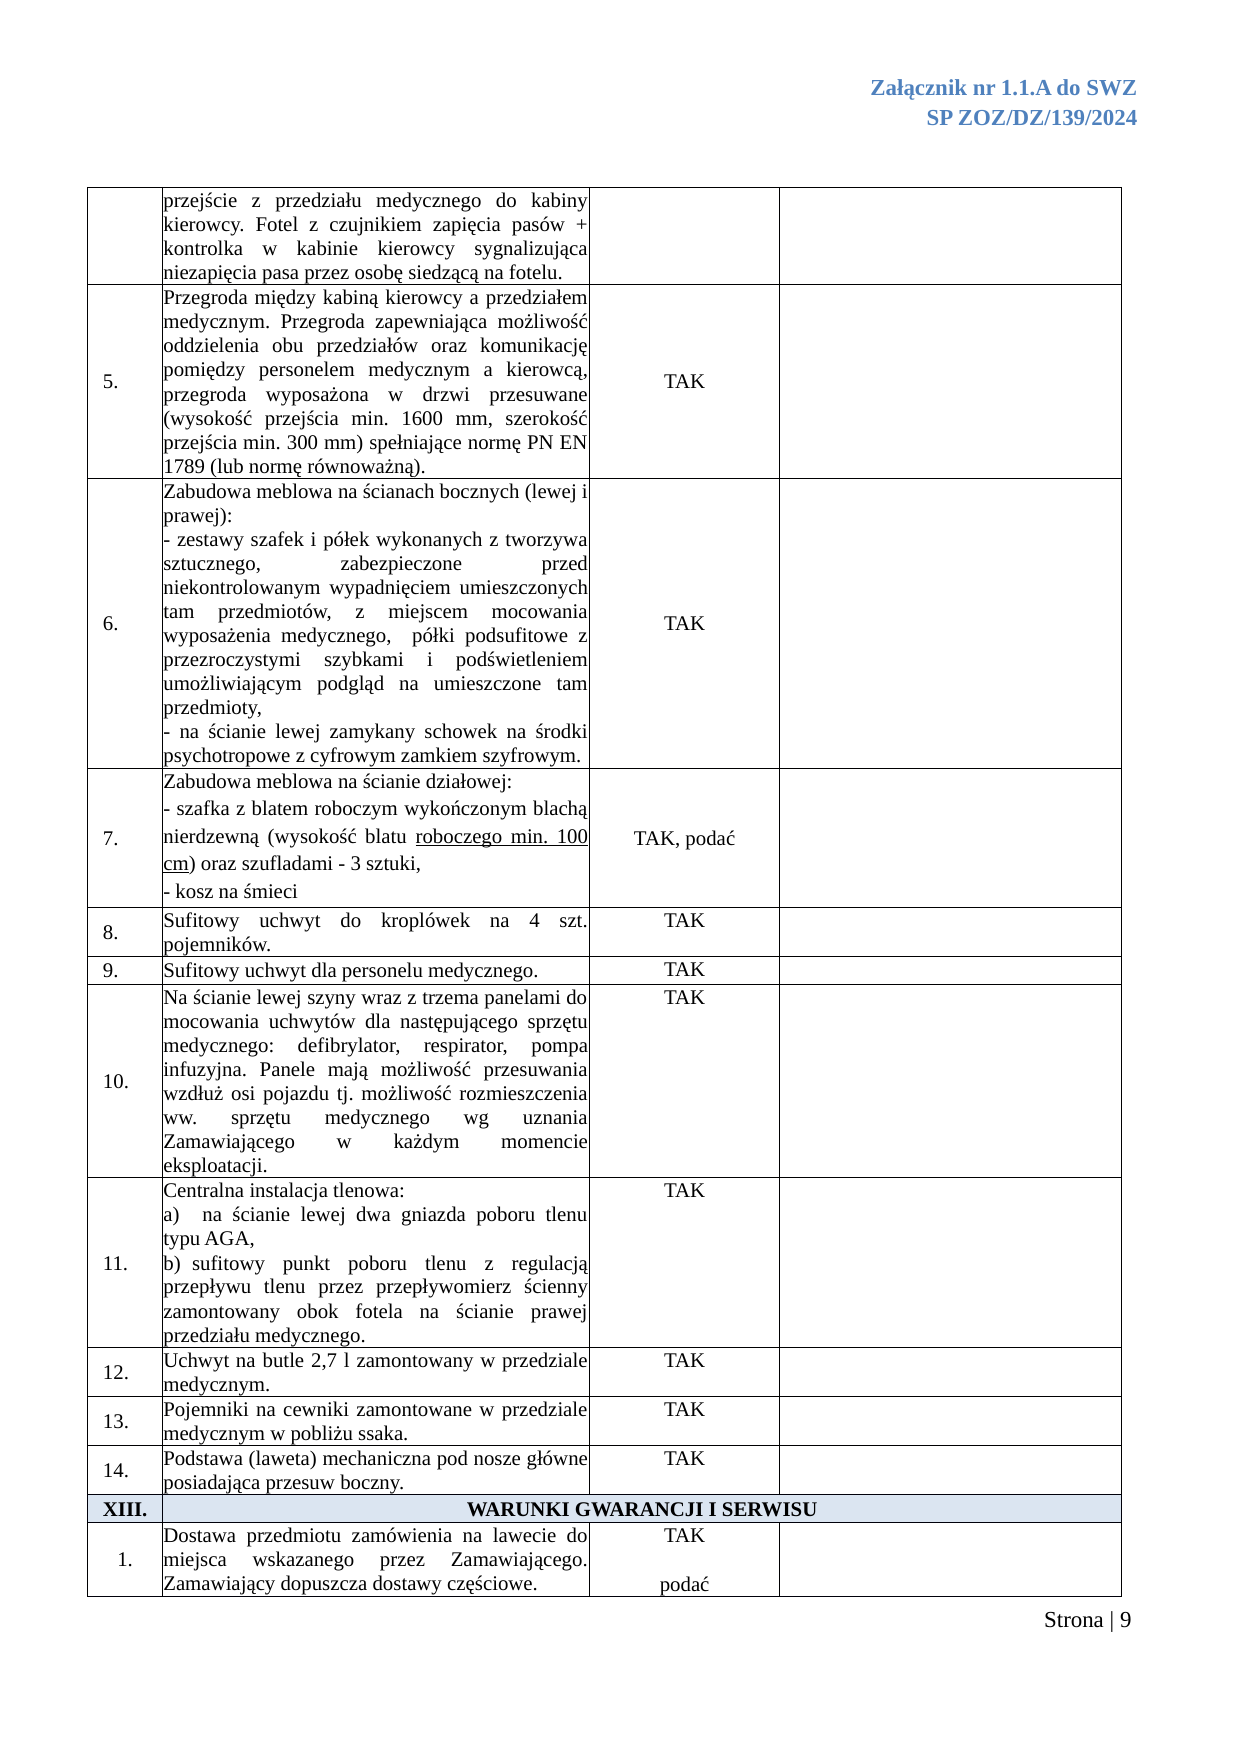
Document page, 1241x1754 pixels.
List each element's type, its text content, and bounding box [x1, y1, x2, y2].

table_cell TAK [590, 1446, 779, 1494]
table_cell [88, 1348, 162, 1396]
table_cell [88, 908, 162, 956]
table_cell XIII. [88, 1495, 162, 1522]
table_cell [780, 188, 1121, 284]
table_cell [780, 1397, 1121, 1445]
table_cell TAK [590, 985, 779, 1177]
table_cell [88, 1178, 162, 1347]
table_cell TAK [590, 957, 779, 984]
table_cell TAK [590, 1178, 779, 1347]
table_cell [1122, 984, 1137, 1177]
table_cell [780, 285, 1121, 478]
table_cell [780, 1446, 1121, 1494]
table_cell Na ścianie lewej szyny wraz z trzema panelami do mocowania uchwytów dla następującego sprzętu medycznego: defibrylator, respirator, pompa infuzyjna. Panele mają możliwość przesuwania wzdłuż osi pojazdu tj. możliwość rozmieszczenia ww. sprzętu medycznego wg uznania Zamawiającego w każdym momencie eksploatacji. [163, 985, 589, 1177]
table_cell Zabudowa meblowa na ścianie działowej: - szafka z blatem roboczym wykończonym blachą nierdzewną (wysokość blatu roboczego min. 100 cm) oraz szufladami - 3 sztuki, - kosz na śmieci [163, 769, 589, 907]
table_cell Przegroda między kabiną kierowcy a przedziałem medycznym. Przegroda zapewniająca możliwość oddzielenia obu przedziałów oraz komunikację pomiędzy personelem medycznym a kierowcą, przegroda wyposażona w drzwi przesuwane (wysokość przejścia min. 1600 mm, szerokość przejścia min. 300 mm) spełniające normę PN EN 1789 (lub normę równoważną). [163, 285, 589, 478]
table_cell [1122, 768, 1137, 907]
table_cell [88, 769, 162, 907]
table_cell [1122, 1522, 1137, 1596]
table_cell [88, 1397, 162, 1445]
table_cell [1122, 1177, 1137, 1347]
table_cell [780, 908, 1121, 956]
table_cell [1122, 478, 1137, 767]
table_cell Pojemniki na cewniki zamontowane w przedziale medycznym w pobliżu ssaka. [163, 1397, 589, 1445]
table_cell Uchwyt na butle 2,7 l zamontowany w przedziale medycznym. [163, 1348, 589, 1396]
table_cell WARUNKI GWARANCJI I SERWISU [163, 1495, 1121, 1522]
table_cell [780, 769, 1121, 907]
table_cell [88, 985, 162, 1177]
table_cell [780, 1178, 1121, 1347]
table_cell 1. [88, 1523, 162, 1596]
table_cell TAK [590, 908, 779, 956]
table_cell TAK, podać [590, 769, 779, 907]
table_cell [1122, 1494, 1137, 1522]
table_cell TAK [590, 285, 779, 478]
table_cell [780, 957, 1121, 984]
table_cell Zabudowa meblowa na ścianach bocznych (lewej i prawej): - zestawy szafek i półek wykonanych z tworzywa sztucznego, zabezpieczone przed niekontrolowanym wypadnięciem umieszczonych tam przedmiotów, z miejscem mocowania wyposażenia medycznego, półki podsufitowe z przezroczystymi szybkami i podświetleniem umożliwiającym podgląd na umieszczone tam przedmioty, - na ścianie lewej zamykany schowek na środki psychotropowe z cyfrowym zamkiem szyfrowym. [163, 479, 589, 767]
table_cell [88, 285, 162, 478]
table_cell [1122, 956, 1137, 984]
table_cell Sufitowy uchwyt do kroplówek na 4 szt. pojemników. [163, 908, 589, 956]
table_cell [88, 479, 162, 767]
table_cell TAK [590, 1348, 779, 1396]
table_cell [780, 479, 1121, 767]
table_cell przejście z przedziału medycznego do kabiny kierowcy. Fotel z czujnikiem zapięcia pasów + kontrolka w kabinie kierowcy sygnalizująca niezapięcia pasa przez osobę siedzącą na fotelu. [163, 188, 589, 284]
table_cell [780, 985, 1121, 1177]
table_cell TAK [590, 479, 779, 767]
table_cell Dostawa przedmiotu zamówienia na lawecie do miejsca wskazanego przez Zamawiającego. Zamawiający dopuszcza dostawy częściowe. [163, 1523, 589, 1596]
table_cell Sufitowy uchwyt dla personelu medycznego. [163, 957, 589, 984]
table_cell Centralna instalacja tlenowa: na ścianie lewej dwa gniazda poboru tlenu typu AGA, sufitowy punkt poboru tlenu z regulacją przepływu tlenu przez przepływomierz ścienny zamontowany obok fotela na ścianie prawej przedziału medycznego. [163, 1178, 589, 1347]
table_cell [780, 1348, 1121, 1396]
table_cell [1122, 284, 1137, 478]
table_cell TAK podać [590, 1523, 779, 1596]
table_cell [1122, 1396, 1137, 1445]
table_cell [88, 188, 162, 284]
table_cell [780, 1523, 1121, 1596]
table_cell [590, 188, 779, 284]
table_cell [1122, 1445, 1137, 1494]
table_cell [1122, 187, 1137, 284]
table_cell [1122, 1347, 1137, 1396]
table_cell TAK [590, 1397, 779, 1445]
table_cell Podstawa (laweta) mechaniczna pod nosze główne posiadająca przesuw boczny. [163, 1446, 589, 1494]
table_cell [88, 957, 162, 984]
table_cell [1122, 907, 1137, 956]
table_cell [88, 1446, 162, 1494]
